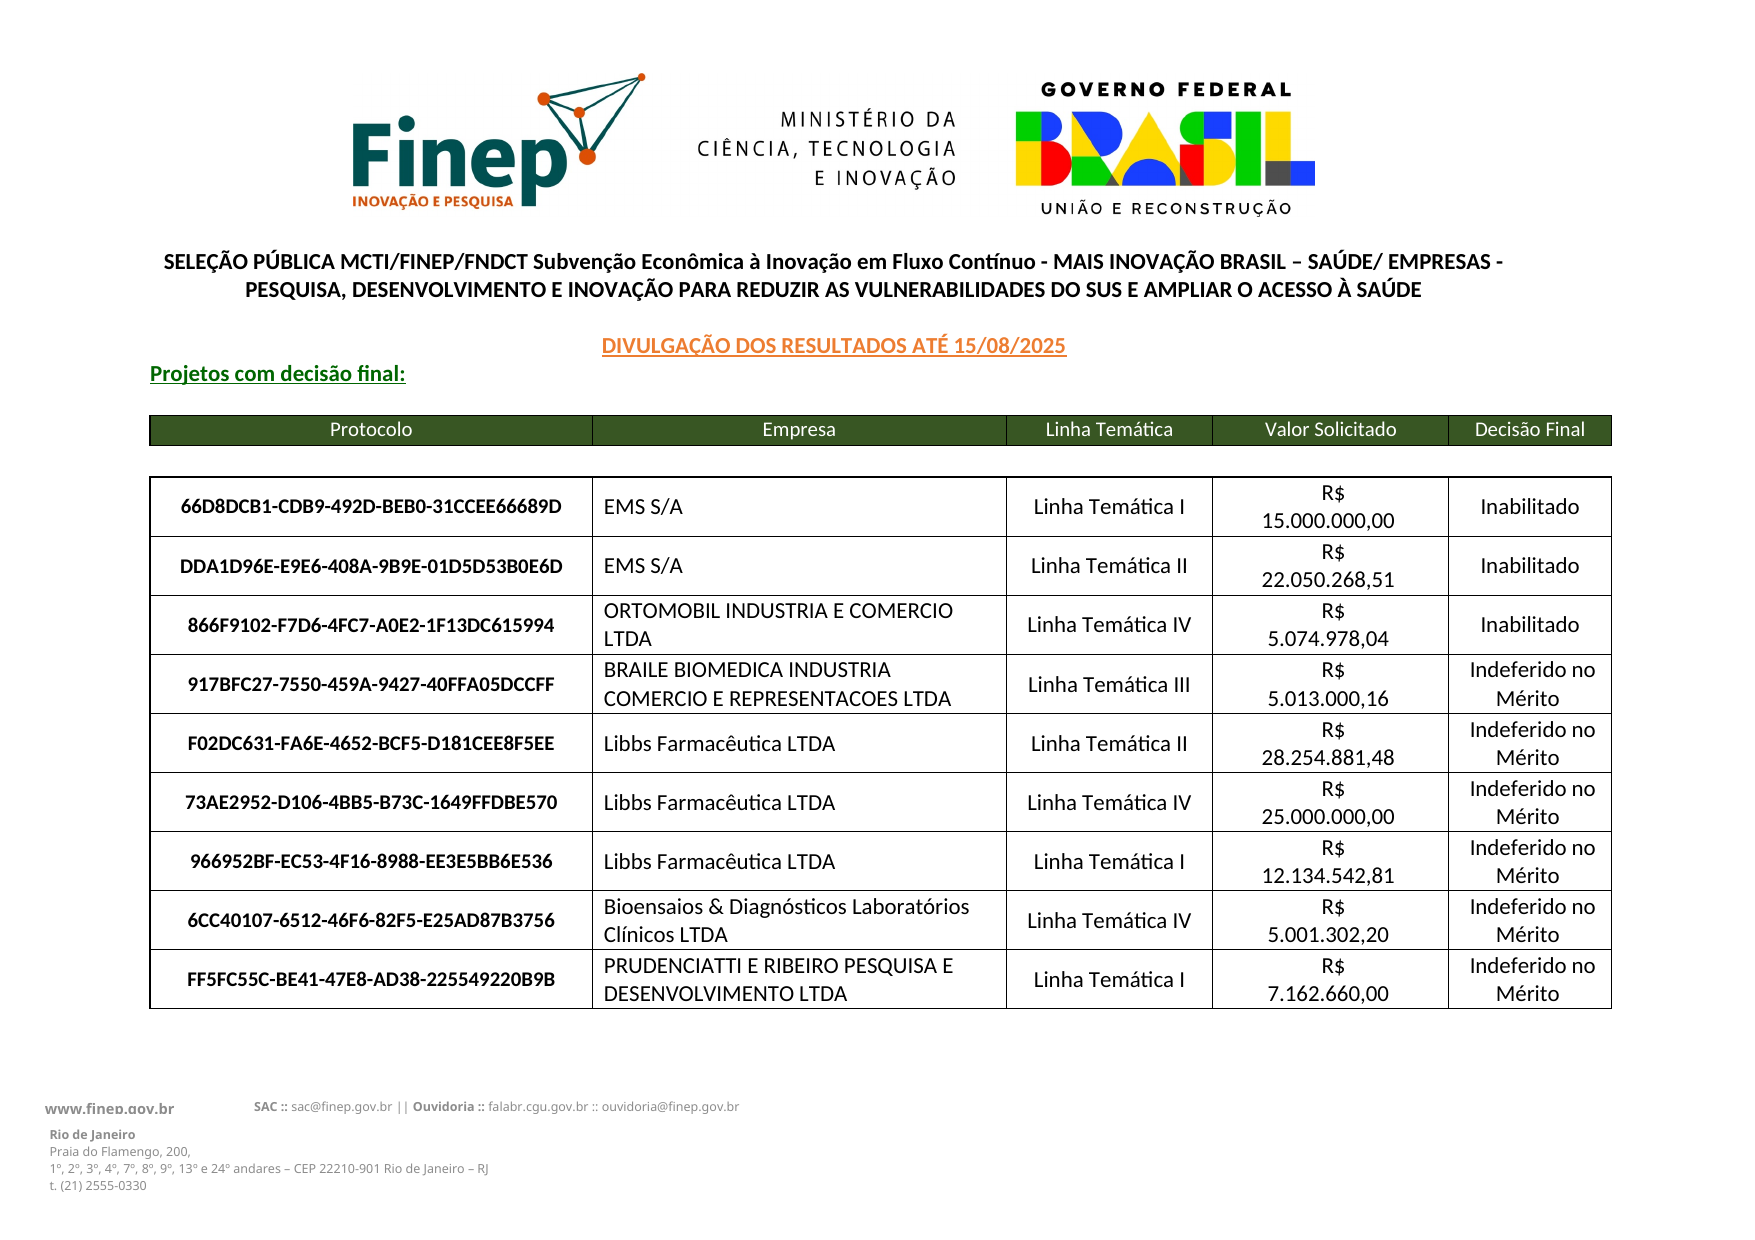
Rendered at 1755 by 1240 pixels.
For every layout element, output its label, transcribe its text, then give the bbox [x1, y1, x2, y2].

table_cell FF5FC55C-BE41-47E8-AD38-225549220B9B [151, 950, 592, 1008]
table_cell F02DC631-FA6E-4652-BCF5-D181CEE8F5EE [151, 714, 592, 772]
table_cell EMS S/A [593, 478, 1006, 536]
table_cell Libbs Farmacêutica LTDA [593, 832, 1006, 890]
table_cell R$ 28.254.881,48 [1213, 714, 1448, 772]
table_cell ORTOMOBIL INDUSTRIA E COMERCIO LTDA [593, 596, 1006, 654]
table_cell Inabilitado [1449, 478, 1611, 536]
table_cell BRAILE BIOMEDICA INDUSTRIA COMERCIO E REPRESENTACOES LTDA [593, 655, 1006, 713]
table_cell Indeferido no Mérito [1449, 891, 1611, 949]
table_cell Bioensaios & Diagnósticos Laboratórios Clínicos LTDA [593, 891, 1006, 949]
table_cell Linha Temática IV [1007, 773, 1212, 831]
table_cell EMS S/A [593, 537, 1006, 594]
table_cell Linha Temática IV [1007, 891, 1212, 949]
table_cell R$ 5.001.302,20 [1213, 891, 1448, 949]
table_cell PRUDENCIATTI E RIBEIRO PESQUISA E DESENVOLVIMENTO LTDA [593, 950, 1006, 1008]
table_cell R$ 12.134.542,81 [1213, 832, 1448, 890]
table_cell Linha Temática III [1007, 655, 1212, 713]
table_cell Linha Temática II [1007, 714, 1212, 772]
table_cell 66D8DCB1-CDB9-492D-BEB0-31CCEE66689D [151, 478, 592, 536]
table_cell DDA1D96E-E9E6-408A-9B9E-01D5D53B0E6D [151, 537, 592, 594]
table_cell Libbs Farmacêutica LTDA [593, 773, 1006, 831]
table_cell R$ 22.050.268,51 [1213, 537, 1448, 594]
table_cell Indeferido no Mérito [1449, 655, 1611, 713]
table_cell 866F9102-F7D6-4FC7-A0E2-1F13DC615994 [151, 596, 592, 654]
table_cell R$ 5.074.978,04 [1213, 596, 1448, 654]
table_cell Inabilitado [1449, 596, 1611, 654]
table_cell Indeferido no Mérito [1449, 950, 1611, 1008]
table_cell Linha Temática I [1007, 832, 1212, 890]
table_cell 966952BF-EC53-4F16-8988-EE3E5BB6E536 [151, 832, 592, 890]
table_cell 6CC40107-6512-46F6-82F5-E25AD87B3756 [151, 891, 592, 949]
table_cell Indeferido no Mérito [1449, 714, 1611, 772]
table_cell Linha Temática IV [1007, 596, 1212, 654]
table_cell R$ 5.013.000,16 [1213, 655, 1448, 713]
table_cell Inabilitado [1449, 537, 1611, 594]
table_cell R$ 7.162.660,00 [1213, 950, 1448, 1008]
table_cell R$ 25.000.000,00 [1213, 773, 1448, 831]
table_cell 917BFC27-7550-459A-9427-40FFA05DCCFF [151, 655, 592, 713]
table_cell Indeferido no Mérito [1449, 832, 1611, 890]
table_cell Libbs Farmacêutica LTDA [593, 714, 1006, 772]
table_cell Linha Temática I [1007, 950, 1212, 1008]
table_cell Indeferido no Mérito [1449, 773, 1611, 831]
table_cell R$ 15.000.000,00 [1213, 478, 1448, 536]
table_cell Linha Temática I [1007, 478, 1212, 536]
table_cell Linha Temática II [1007, 537, 1212, 594]
table_cell 73AE2952-D106-4BB5-B73C-1649FFDBE570 [151, 773, 592, 831]
